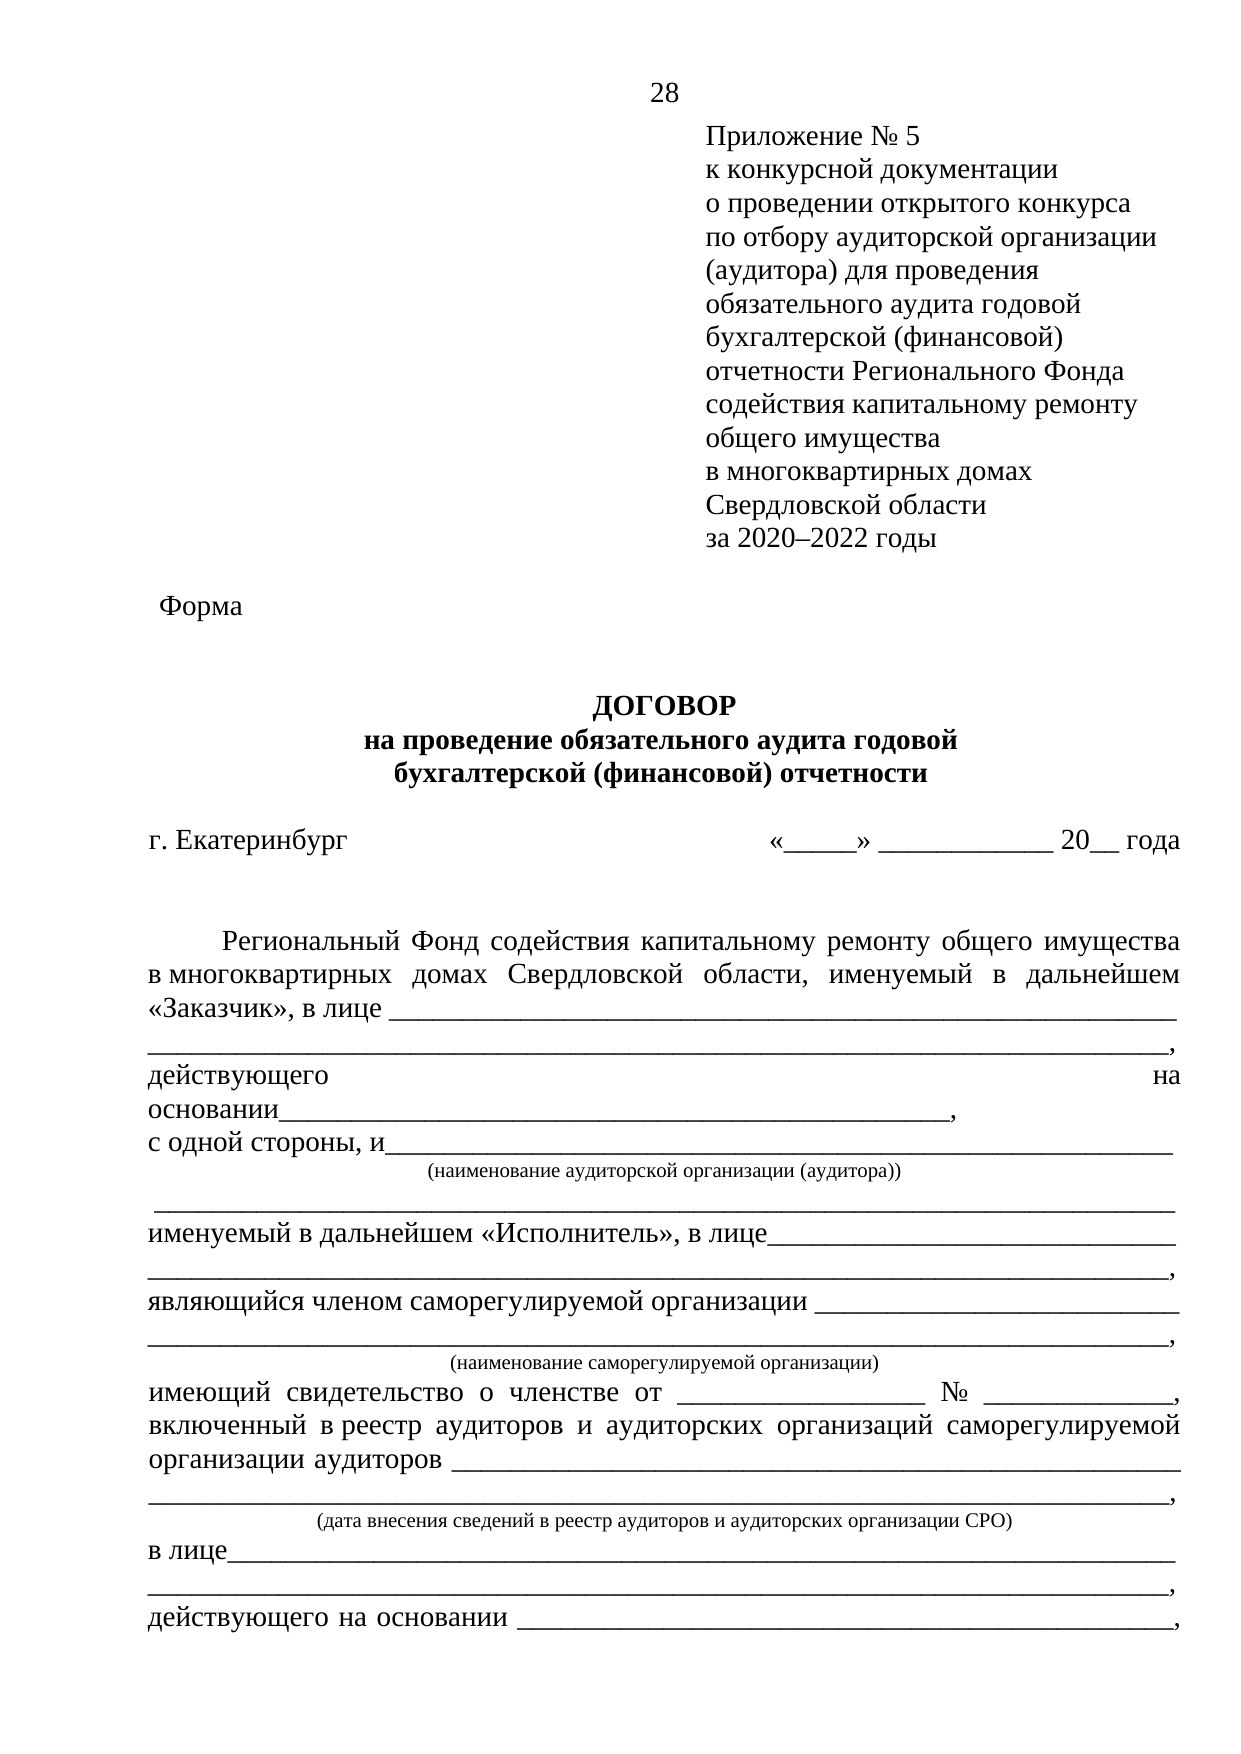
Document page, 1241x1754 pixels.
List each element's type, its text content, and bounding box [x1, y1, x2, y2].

text Региональный Фонд содействия капитальному ремонту общего имущества в многоквартирных домах Свердловской области, именуемый в дальнейшем «Заказчик», в лице ______________________________________________________ [148, 923, 1181, 1024]
text именуемый в дальнейшем «Исполнитель», в лице____________________________ [148, 1216, 1181, 1249]
text имеющий свидетельство о членстве от _________________ № _____________, включенный в реестр аудиторов и аудиторских организаций саморегулируемой организации аудиторов __________________________________________________ ______________________________________________________________________, [148, 1374, 1181, 1508]
text ______________________________________________________________________, [148, 1316, 1181, 1350]
subtitle ДОГОВОР [148, 688, 1181, 722]
text в лице_________________________________________________________________ [148, 1532, 1181, 1566]
text ______________________________________________________________________, действующего на основании _____________________________________________, [148, 1566, 1181, 1633]
text ______________________________________________________________________, действующего на основании______________________________________________, с одной стороны, и______________________________________________________ [148, 1024, 1181, 1158]
table_cell Форма [148, 554, 694, 621]
table_cell [694, 554, 1181, 621]
text (наименование аудиторской организации (аудитора)) [148, 1158, 1181, 1182]
text являющийся членом саморегулируемой организации _________________________ [148, 1283, 1181, 1316]
subtitle бухгалтерской (финансовой) отчетности [148, 755, 1181, 789]
text ______________________________________________________________________, [148, 1249, 1181, 1283]
table_header [148, 118, 694, 554]
text (наименование саморегулируемой организации) [148, 1350, 1181, 1374]
table_header Приложение № 5 к конкурсной документации о проведении открытого конкурса по отбору аудиторской организации (аудитора) для проведения обязательного аудита годовой бухгалтерской (финансовой) отчетности Регионального Фонда содействия капитальному ремонту общего имущества в многоквартирных домах Свердловской области за 2020–2022 годы [694, 118, 1181, 554]
text ______________________________________________________________________ [148, 1182, 1181, 1216]
subtitle на проведение обязательного аудита годовой [148, 722, 1181, 755]
text г. Екатеринбург «_____» ____________ 20__ года [148, 822, 1181, 856]
text (дата внесения сведений в реестр аудиторов и аудиторских организации СРО) [148, 1508, 1181, 1532]
